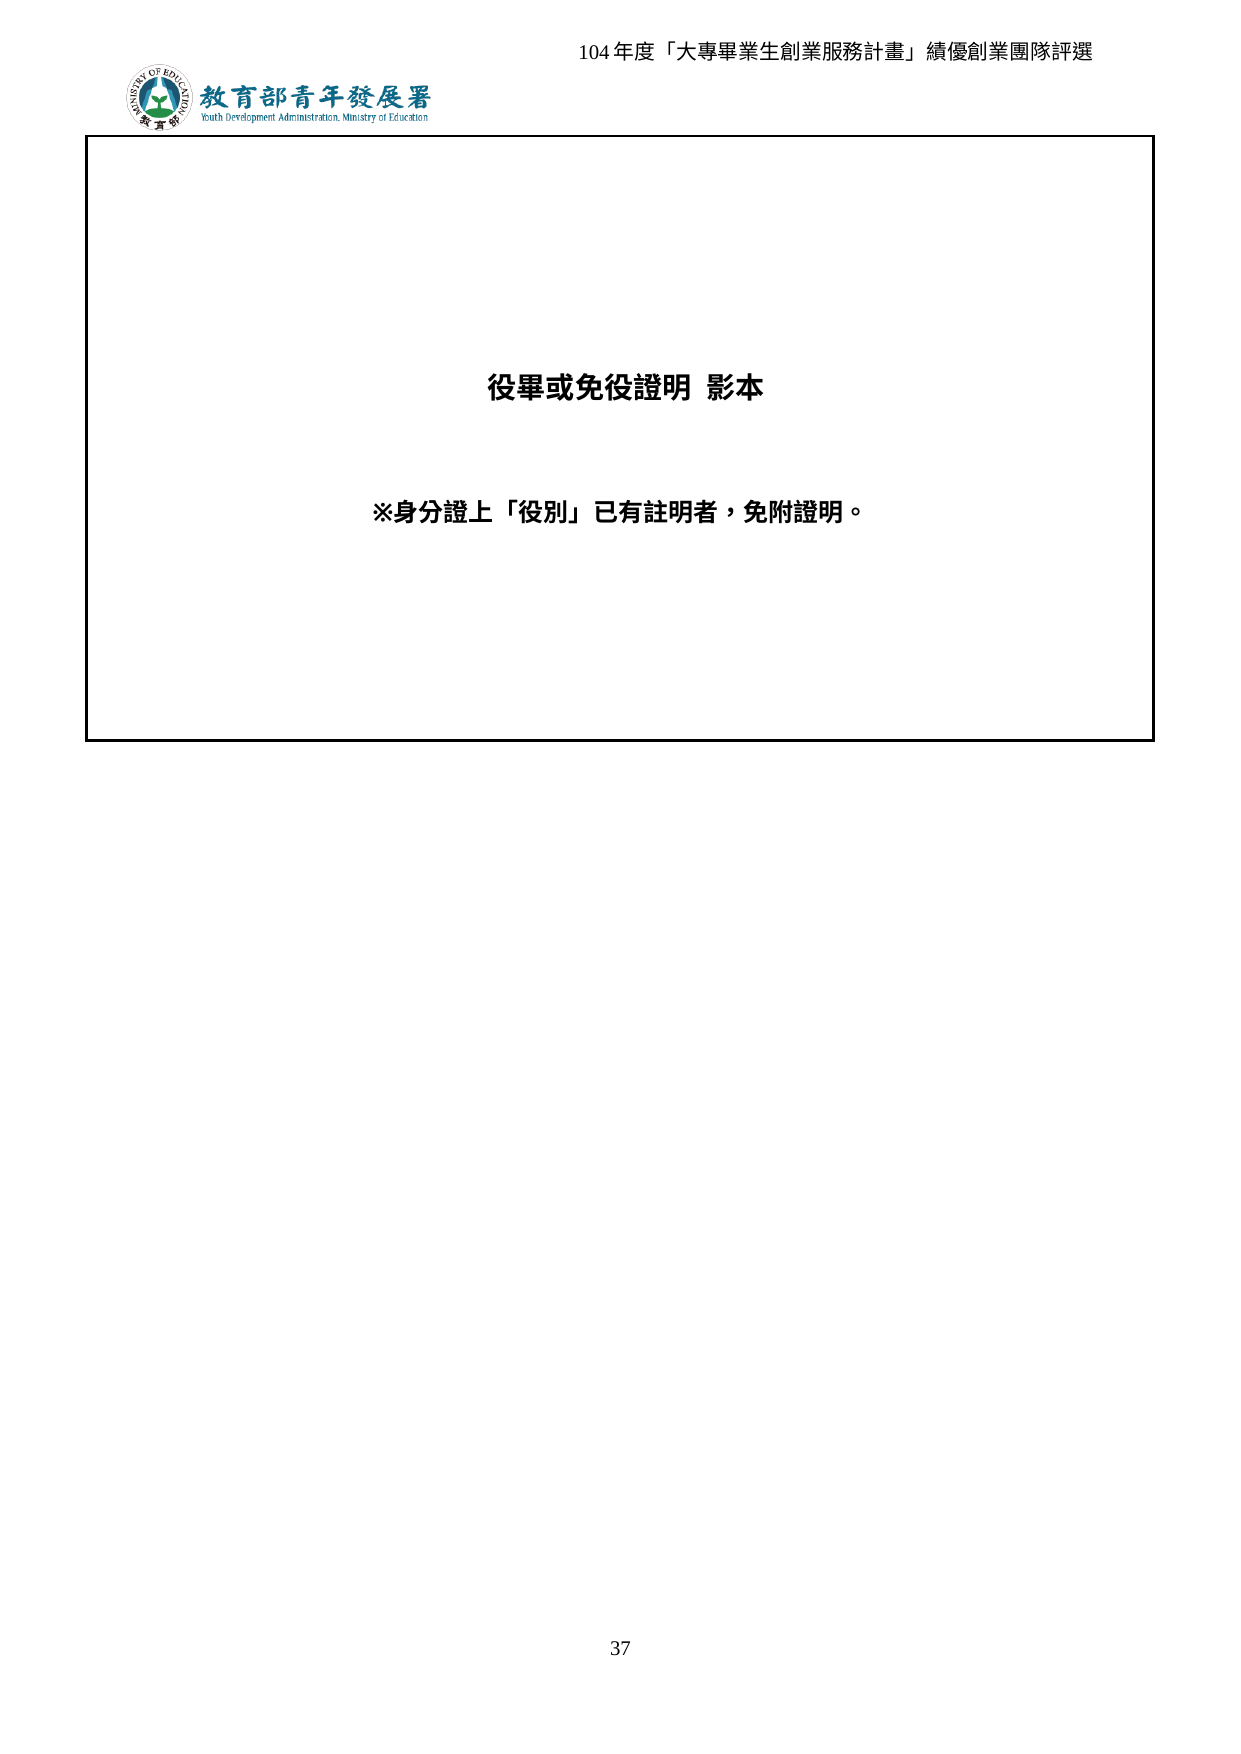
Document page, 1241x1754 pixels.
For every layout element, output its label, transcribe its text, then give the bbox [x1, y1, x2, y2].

table_cell 役畢或免役證明 影本 ※身分證上「役別」已有註明者，免附證明。 [88, 137, 1152, 739]
